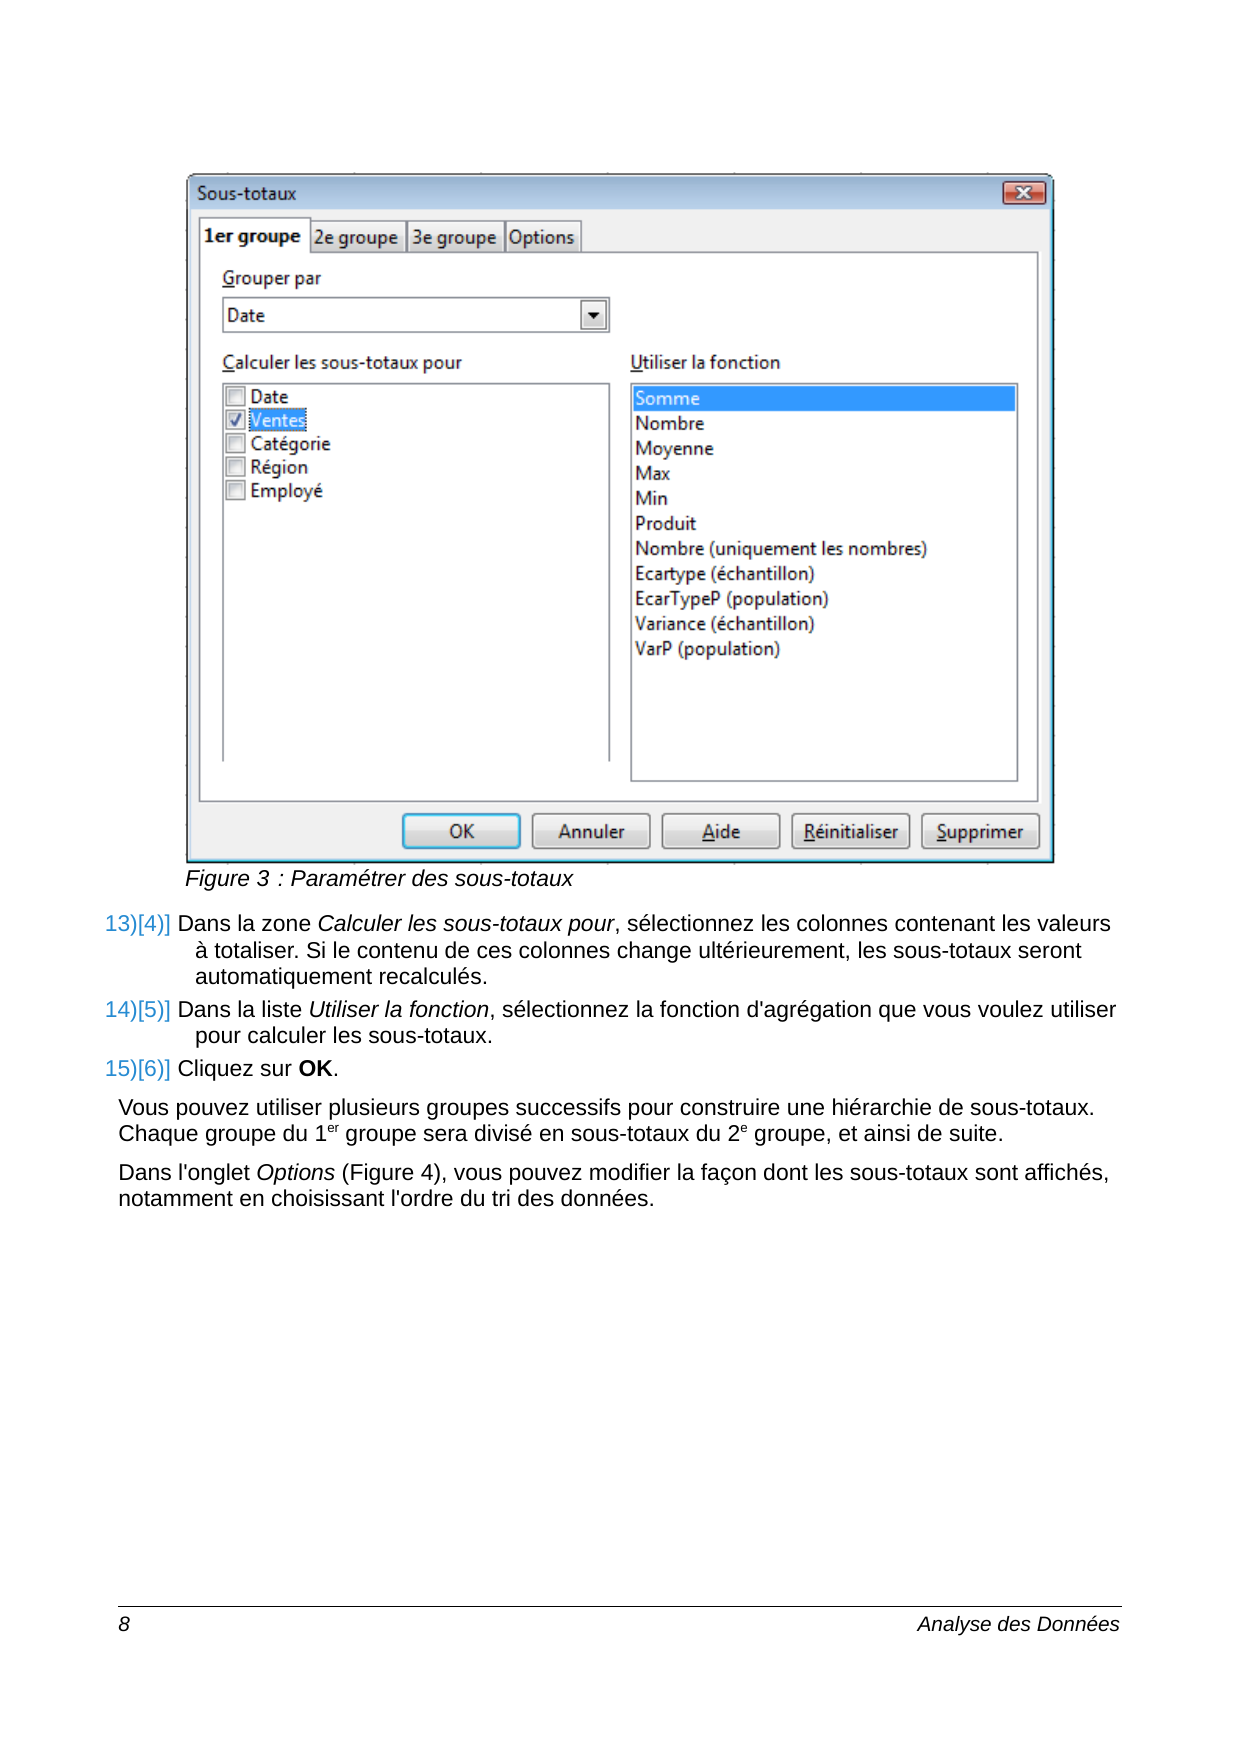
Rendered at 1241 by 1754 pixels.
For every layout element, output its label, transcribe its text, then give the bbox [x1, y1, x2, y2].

list Cliquez sur OK. [177, 1055, 1122, 1081]
text Figure 3 : Paramétrer des sous-totaux [185, 865, 1055, 891]
list Dans la liste Utiliser la fonction, sélectionnez la fonction d'agrégation que vous voulez utiliser pour calculer les sous-totaux. [177, 996, 1122, 1048]
picture [185, 172, 1056, 865]
text Dans l'onglet Options (Figure 4), vous pouvez modifier la façon dont les sous-totaux sont affichés, notamment en choisissant l'ordre du tri des données. [118, 1159, 1122, 1211]
text Vous pouvez utiliser plusieurs groupes successifs pour construire une hiérarchie de sous-totaux. Chaque groupe du 1er groupe sera divisé en sous-totaux du 2e groupe, et ainsi de suite. [118, 1093, 1122, 1146]
list Dans la zone Calculer les sous-totaux pour, sélectionnez les colonnes contenant les valeurs à totaliser. Si le contenu de ces colonnes change ultérieurement, les sous-totaux seront automatiquement recalculés. [177, 910, 1122, 989]
